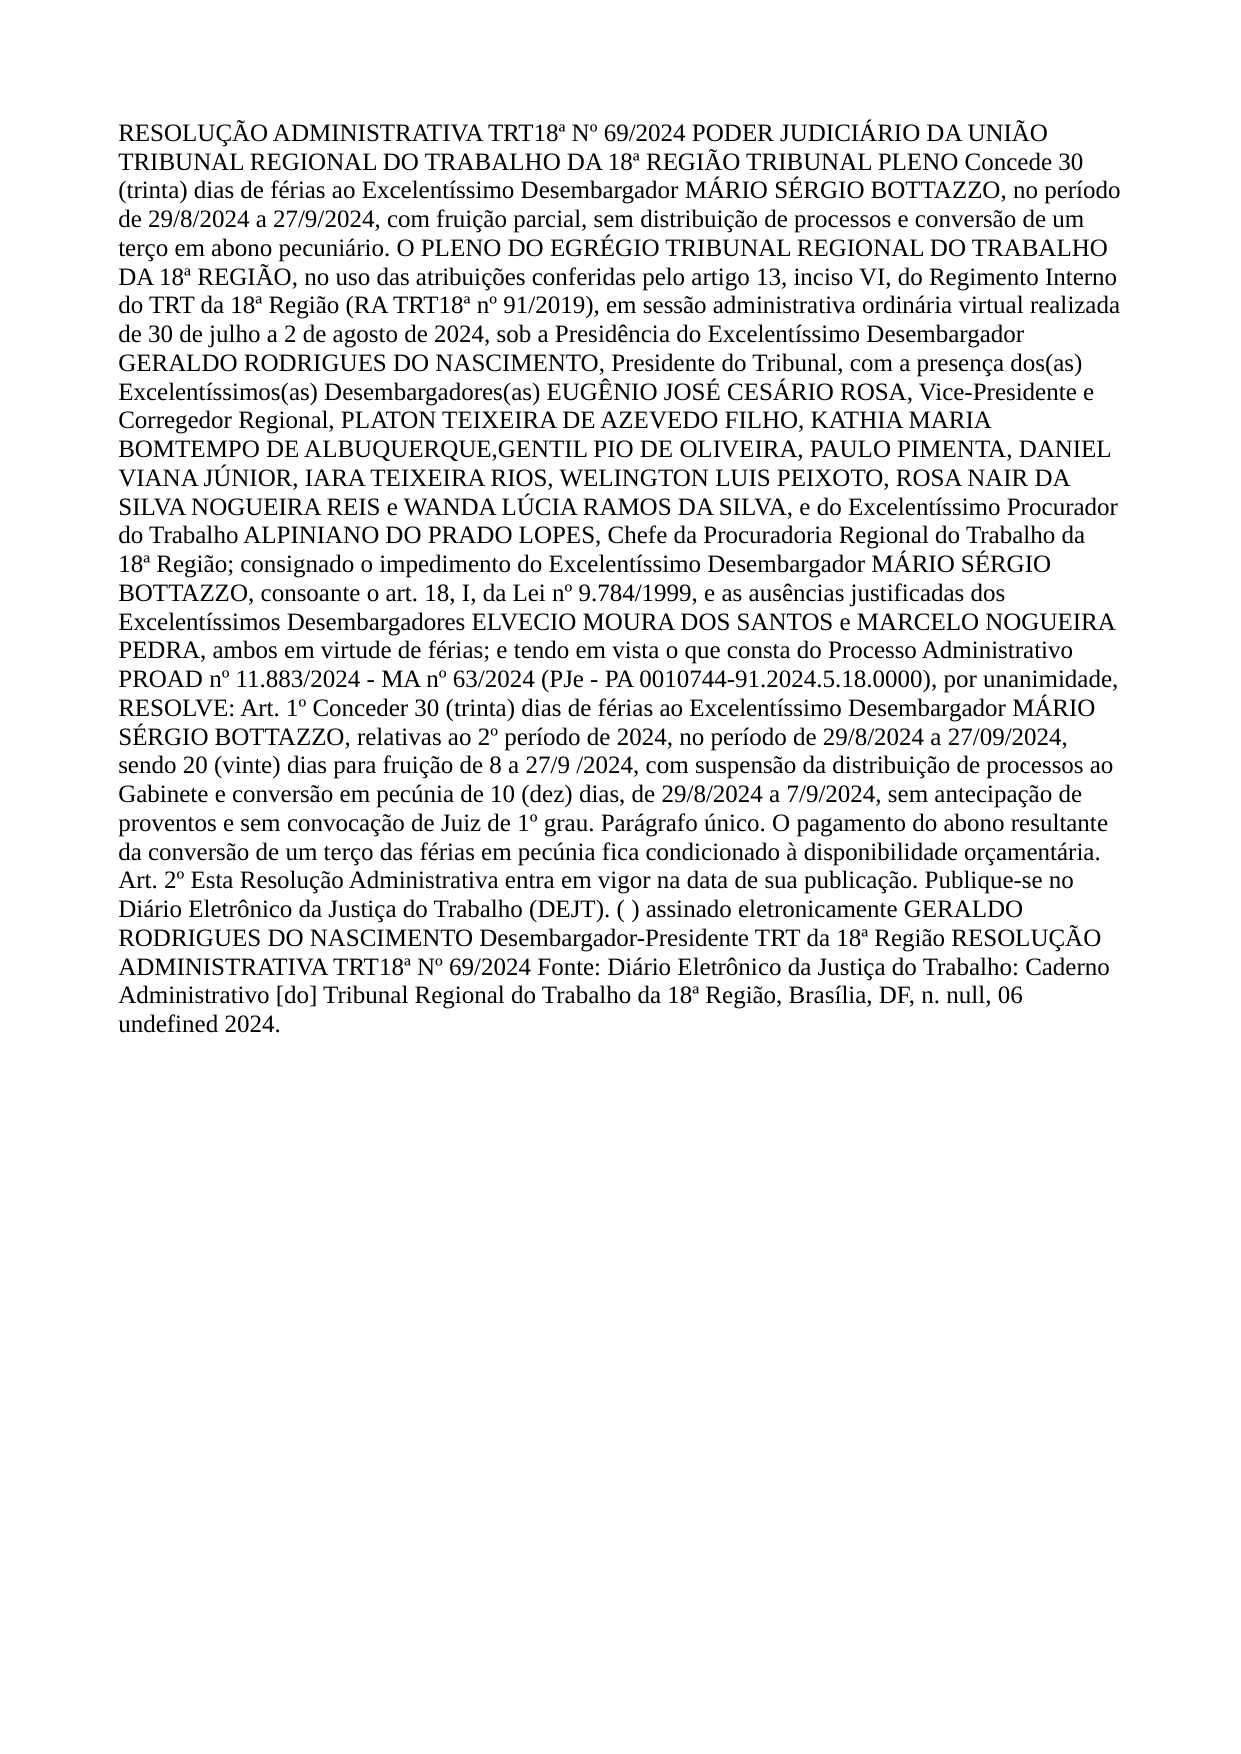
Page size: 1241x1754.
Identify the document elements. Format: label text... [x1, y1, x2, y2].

text RESOLUÇÃO ADMINISTRATIVA TRT18ª Nº 69/2024 PODER JUDICIÁRIO DA UNIÃO TRIBUNAL REGIONAL DO TRABALHO DA 18ª REGIÃO TRIBUNAL PLENO Concede 30 (trinta) dias de férias ao Excelentíssimo Desembargador MÁRIO SÉRGIO BOTTAZZO, no período de 29/8/2024 a 27/9/2024, com fruição parcial, sem distribuição de processos e conversão de um terço em abono pecuniário. O PLENO DO EGRÉGIO TRIBUNAL REGIONAL DO TRABALHO DA 18ª REGIÃO, no uso das atribuições conferidas pelo artigo 13, inciso VI, do Regimento Interno do TRT da 18ª Região (RA TRT18ª nº 91/2019), em sessão administrativa ordinária virtual realizada de 30 de julho a 2 de agosto de 2024, sob a Presidência do Excelentíssimo Desembargador GERALDO RODRIGUES DO NASCIMENTO, Presidente do Tribunal, com a presença dos(as) Excelentíssimos(as) Desembargadores(as) EUGÊNIO JOSÉ CESÁRIO ROSA, Vice-Presidente e Corregedor Regional, PLATON TEIXEIRA DE AZEVEDO FILHO, KATHIA MARIA BOMTEMPO DE ALBUQUERQUE,GENTIL PIO DE OLIVEIRA, PAULO PIMENTA, DANIEL VIANA JÚNIOR, IARA TEIXEIRA RIOS, WELINGTON LUIS PEIXOTO, ROSA NAIR DA SILVA NOGUEIRA REIS e WANDA LÚCIA RAMOS DA SILVA, e do Excelentíssimo Procurador do Trabalho ALPINIANO DO PRADO LOPES, Chefe da Procuradoria Regional do Trabalho da 18ª Região; consignado o impedimento do Excelentíssimo Desembargador MÁRIO SÉRGIO BOTTAZZO, consoante o art. 18, I, da Lei nº 9.784/1999, e as ausências justificadas dos Excelentíssimos Desembargadores ELVECIO MOURA DOS SANTOS e MARCELO NOGUEIRA PEDRA, ambos em virtude de férias; e tendo em vista o que consta do Processo Administrativo PROAD nº 11.883/2024 - MA nº 63/2024 (PJe - PA 0010744-91.2024.5.18.0000), por unanimidade, RESOLVE: Art. 1º Conceder 30 (trinta) dias de férias ao Excelentíssimo Desembargador MÁRIO SÉRGIO BOTTAZZO, relativas ao 2º período de 2024, no período de 29/8/2024 a 27/09/2024, sendo 20 (vinte) dias para fruição de 8 a 27/9 /2024, com suspensão da distribuição de processos ao Gabinete e conversão em pecúnia de 10 (dez) dias, de 29/8/2024 a 7/9/2024, sem antecipação de proventos e sem convocação de Juiz de 1º grau. Parágrafo único. O pagamento do abono resultante da conversão de um terço das férias em pecúnia fica condicionado à disponibilidade orçamentária. Art. 2º Esta Resolução Administrativa entra em vigor na data de sua publicação. Publique-se no Diário Eletrônico da Justiça do Trabalho (DEJT). ( ) assinado eletronicamente GERALDO RODRIGUES DO NASCIMENTO Desembargador-Presidente TRT da 18ª Região RESOLUÇÃO ADMINISTRATIVA TRT18ª Nº 69/2024 Fonte: Diário Eletrônico da Justiça do Trabalho: Caderno Administrativo [do] Tribunal Regional do Trabalho da 18ª Região, Brasília, DF, n. null, 06 undefined 2024. [118, 118, 1122, 1038]
